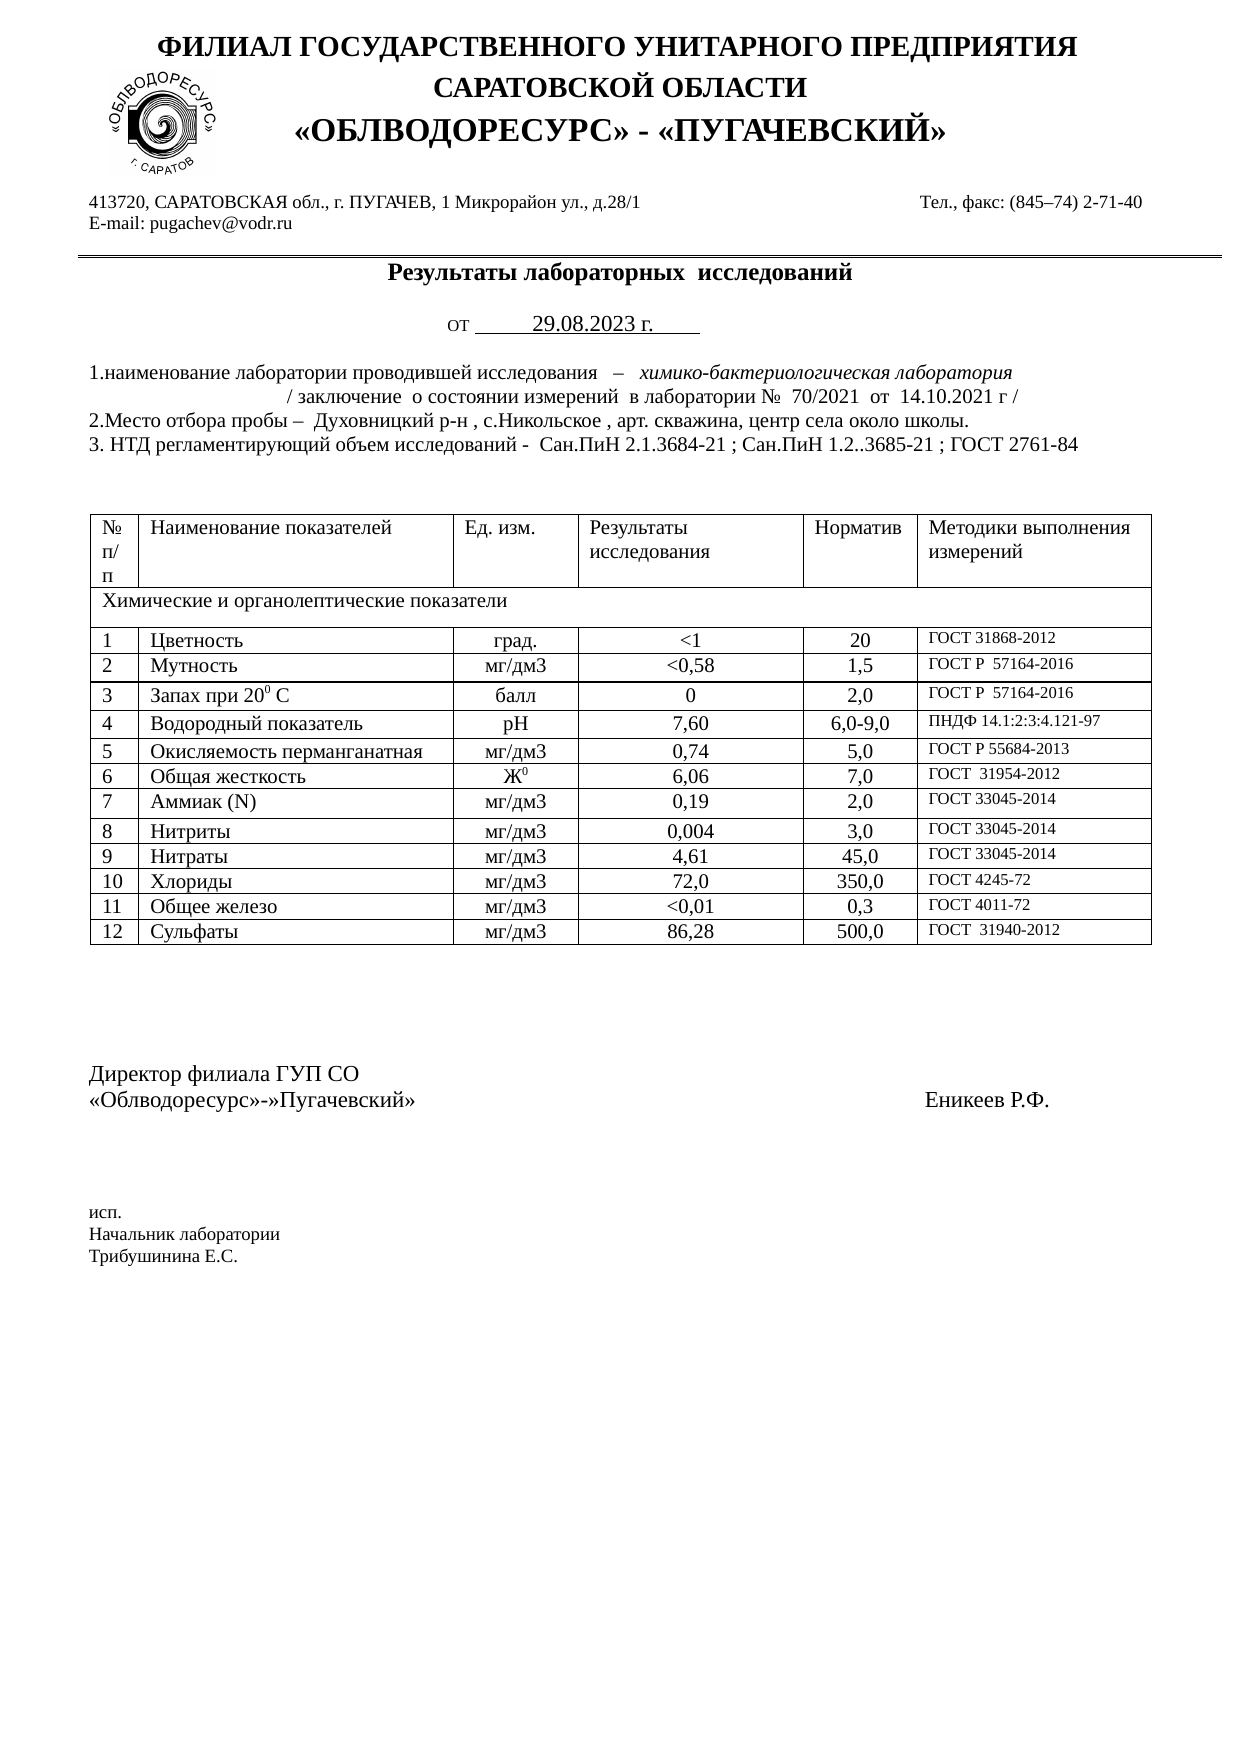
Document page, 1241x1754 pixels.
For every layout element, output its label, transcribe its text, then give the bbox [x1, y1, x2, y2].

table_cell 2 [91, 654, 138, 681]
text Директор филиала ГУП СО [89, 1059, 1151, 1086]
table_cell Тел., факс: (845–74) 2-71-40 [689, 191, 1222, 255]
text / заключение о состоянии измерений в лаборатории № 70/2021 от 14.10.2021 г / [89, 384, 1151, 408]
table_cell 4 [91, 711, 138, 738]
text Результаты лабораторных исследований [89, 258, 1151, 286]
table_cell град. [454, 628, 578, 652]
table_cell мг/дм3 [454, 844, 578, 868]
table_header [405, 148, 1222, 191]
table_header № п/п [91, 515, 138, 587]
table_cell ГОСТ 33045-2014 [918, 819, 1151, 843]
text Начальник лаборатории [89, 1223, 1151, 1244]
table_cell 86,28 [579, 920, 803, 943]
table_cell рН [454, 711, 578, 738]
text Трибушинина Е.С. [89, 1244, 1151, 1266]
table_cell 4,61 [579, 844, 803, 868]
table_cell Аммиак (N) [139, 789, 453, 818]
text «облводоРЕСУРС» - «ПУГАЧЕВСКИЙ» [218, 110, 1151, 148]
table_cell ГОСТ 4011-72 [918, 894, 1151, 918]
table_cell 6 [91, 764, 138, 788]
table_cell Нитриты [139, 819, 453, 843]
table_cell Окисляемость перманганатная [139, 739, 453, 763]
table_cell 7,60 [579, 711, 803, 738]
text «Облводоресурс»-»Пугачевский» Еникеев Р.Ф. [89, 1086, 1151, 1112]
table_cell Мутность [139, 654, 453, 681]
table_cell 0,004 [579, 819, 803, 843]
table_cell 1,5 [804, 654, 917, 681]
table_cell Цветность [139, 628, 453, 652]
text 1.наименование лаборатории проводившей исследования – химико-бактериологическая лаборатория [89, 360, 1151, 384]
table_cell ГОСТ 4245-72 [918, 869, 1151, 893]
table_cell мг/дм3 [454, 920, 578, 943]
table_cell ГОСТ Р 57164-2016 [918, 654, 1151, 681]
table_cell 0,74 [579, 739, 803, 763]
table_cell 350,0 [804, 869, 917, 893]
table_cell ГОСТ 33045-2014 [918, 789, 1151, 818]
table_cell 5,0 [804, 739, 917, 763]
table_header Наименование показателей [139, 515, 453, 587]
text 2.Место отбора пробы – Духовницкий р-н , с.Никольское , арт. скважина, центр села около школы. [89, 408, 1151, 432]
table_cell мг/дм3 [454, 819, 578, 843]
table_cell 5 [91, 739, 138, 763]
table_cell 8 [91, 819, 138, 843]
table_header Результаты исследования [579, 515, 803, 587]
table_cell балл [454, 683, 578, 709]
table_cell 413720, САРАТОВСКАЯ обл., г. ПУГАЧЕВ, 1 Микрорайон ул., д.28/1 E-mail: pugachev@vodr.ru [78, 191, 689, 255]
table_cell Хлориды [139, 869, 453, 893]
table_cell ГОСТ Р 55684-2013 [918, 739, 1151, 763]
table_cell ГОСТ 31868-2012 [918, 628, 1151, 652]
table_cell Общее железо [139, 894, 453, 918]
table_cell <0,01 [579, 894, 803, 918]
table_cell ПНДФ 14.1:2:3:4.121-97 [918, 711, 1151, 738]
table_cell 7,0 [804, 764, 917, 788]
table_cell мг/дм3 [454, 654, 578, 681]
table_cell Сульфаты [139, 920, 453, 943]
table_cell Запах при 200 С [139, 683, 453, 709]
text [89, 110, 107, 148]
table_cell ГОСТ Р 57164-2016 [918, 683, 1151, 709]
table_cell ГОСТ 31954-2012 [918, 764, 1151, 788]
text ОТ 29.08.2023 г. [89, 310, 1151, 336]
table_cell мг/дм3 [454, 739, 578, 763]
table_cell 9 [91, 844, 138, 868]
table_cell ГОСТ 33045-2014 [918, 844, 1151, 868]
table_header [78, 148, 405, 191]
text ФИЛИАЛ ГОСУДАРСТВЕННОГО УНИТАРНОГО ПРЕДПРИЯТИЯ [89, 29, 1151, 63]
table_cell 10 [91, 869, 138, 893]
table_cell 72,0 [579, 869, 803, 893]
table_cell 1 [91, 628, 138, 652]
table_header Норматив [804, 515, 917, 587]
table_cell 11 [91, 894, 138, 918]
table_cell Ж0 [454, 764, 578, 788]
table_cell 7 [91, 789, 138, 818]
table_cell мг/дм3 [454, 869, 578, 893]
table_cell 3 [91, 683, 138, 709]
table_cell Химические и органолептические показатели [91, 588, 1151, 627]
table_cell Общая жесткость [139, 764, 453, 788]
table_header Методики выполнения измерений [918, 515, 1151, 587]
table_cell 0,19 [579, 789, 803, 818]
text исп. [89, 1201, 1151, 1223]
table_cell 500,0 [804, 920, 917, 943]
table_cell мг/дм3 [454, 789, 578, 818]
text САРАТОВСКОЙ ОБЛАСТИ [218, 70, 1151, 103]
table_cell <0,58 [579, 654, 803, 681]
table_header Ед. изм. [454, 515, 578, 587]
table_cell 6,0-9,0 [804, 711, 917, 738]
table_cell 12 [91, 920, 138, 943]
text 3. НТД регламентирующий объем исследований - Сан.ПиН 2.1.3684-21 ; Сан.ПиН 1.2..3685-21 ; ГОСТ 2761-84 [89, 432, 1151, 456]
table_cell <1 [579, 628, 803, 652]
table_cell 3,0 [804, 819, 917, 843]
table_cell 6,06 [579, 764, 803, 788]
table_cell 0,3 [804, 894, 917, 918]
table_cell Нитраты [139, 844, 453, 868]
table_cell 2,0 [804, 683, 917, 709]
table_cell 2,0 [804, 789, 917, 818]
picture [108, 68, 217, 177]
table_cell 0 [579, 683, 803, 709]
table_cell ГОСТ 31940-2012 [918, 920, 1151, 943]
table_cell 20 [804, 628, 917, 652]
table_cell Водородный показатель [139, 711, 453, 738]
table_cell мг/дм3 [454, 894, 578, 918]
table_cell 45,0 [804, 844, 917, 868]
text [89, 70, 107, 103]
